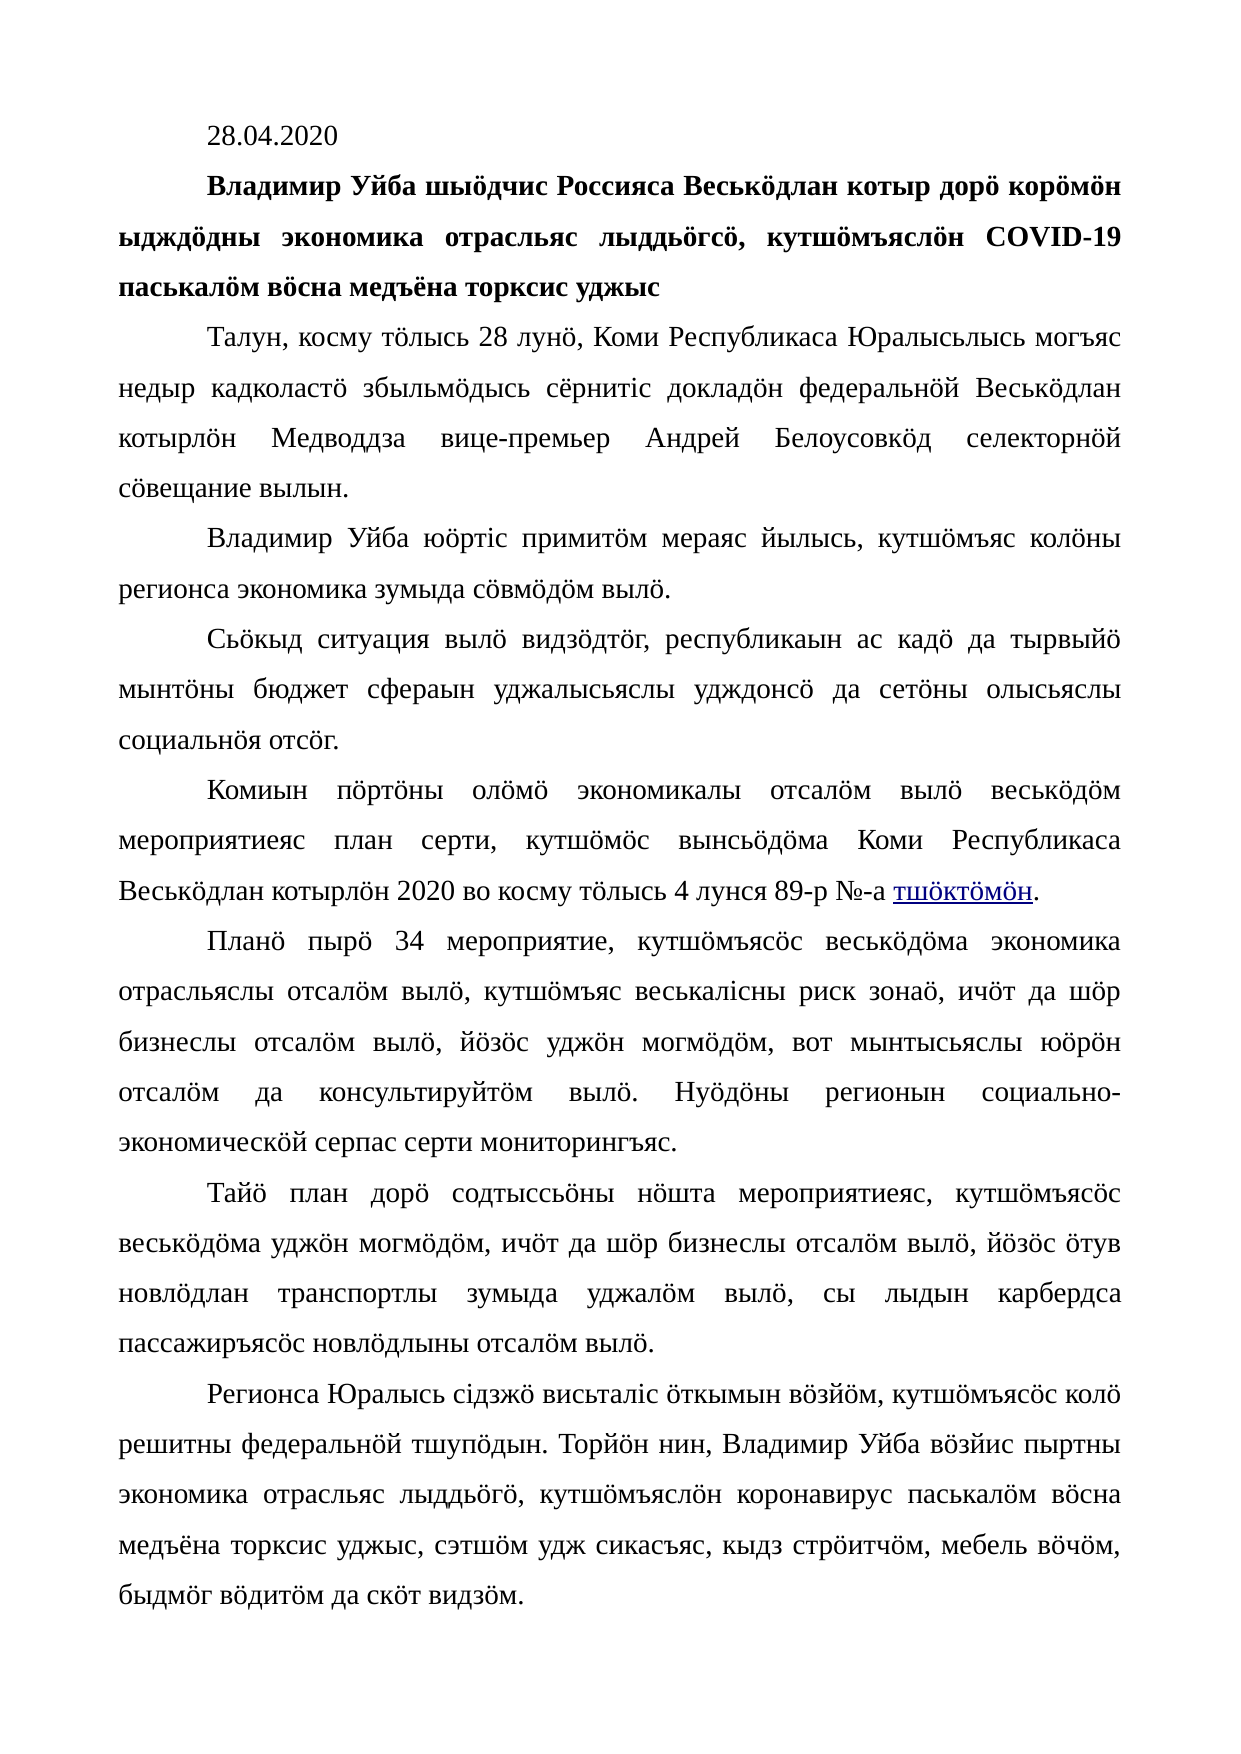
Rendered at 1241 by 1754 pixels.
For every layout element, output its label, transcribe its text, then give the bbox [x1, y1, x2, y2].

text 28.04.2020 [118, 118, 1122, 152]
text Владимир Уйба юӧртіс примитӧм мераяс йылысь, кутшӧмъяс колӧны регионса экономика зумыда сӧвмӧдӧм вылӧ. [118, 521, 1122, 604]
text Регионса Юралысь сідзжӧ висьталіс ӧткымын вӧзйӧм, кутшӧмъясӧс колӧ решитны федеральнӧй тшупӧдын. Торйӧн нин, Владимир Уйба вӧзйис пыртны экономика отрасльяс лыддьӧгӧ, кутшӧмъяслӧн коронавирус паськалӧм вӧсна медъёна торксис уджыс, сэтшӧм удж сикасъяс, кыдз стрӧитчӧм, мебель вӧчӧм, быдмӧг вӧдитӧм да скӧт видзӧм. [118, 1376, 1122, 1611]
text Планӧ пырӧ 34 мероприятие, кутшӧмъясӧс веськӧдӧма экономика отрасльяслы отсалӧм вылӧ, кутшӧмъяс веськалісны риск зонаӧ, ичӧт да шӧр бизнеслы отсалӧм вылӧ, йӧзӧс уджӧн могмӧдӧм, вот мынтысьяслы юӧрӧн отсалӧм да консультируйтӧм вылӧ. Нуӧдӧны регионын социально-экономическӧй серпас серти мониторингъяс. [118, 923, 1122, 1158]
text Тайӧ план дорӧ содтыссьӧны нӧшта мероприятиеяс, кутшӧмъясӧс веськӧдӧма уджӧн могмӧдӧм, ичӧт да шӧр бизнеслы отсалӧм вылӧ, йӧзӧс ӧтув новлӧдлан транспортлы зумыда уджалӧм вылӧ, сы лыдын карбердса пассажиръясӧс новлӧдлыны отсалӧм вылӧ. [118, 1175, 1122, 1359]
text Владимир Уйба шыӧдчис Россияса Веськӧдлан котыр дорӧ корӧмӧн ыдждӧдны экономика отрасльяс лыддьӧгсӧ, кутшӧмъяслӧн COVID-19 паськалӧм вӧсна медъёна торксис уджыс [118, 168, 1122, 303]
text Сьӧкыд ситуация вылӧ видзӧдтӧг, республикаын ас кадӧ да тырвыйӧ мынтӧны бюджет сфераын уджалысьяслы удждонсӧ да сетӧны олысьяслы социальнӧя отсӧг. [118, 621, 1122, 755]
text Комиын пӧртӧны олӧмӧ экономикалы отсалӧм вылӧ веськӧдӧм мероприятиеяс план серти, кутшӧмӧс вынсьӧдӧма Коми Республикаса Веськӧдлан котырлӧн 2020 во косму тӧлысь 4 лунся 89-р №-а тшӧктӧмӧн. [118, 772, 1122, 906]
text Талун, косму тӧлысь 28 лунӧ, Коми Республикаса Юралысьлысь могъяс недыр кадколастӧ збыльмӧдысь сёрнитіс докладӧн федеральнӧй Веськӧдлан котырлӧн Медводдза вице-премьер Андрей Белоусовкӧд селекторнӧй сӧвещание вылын. [118, 319, 1122, 504]
